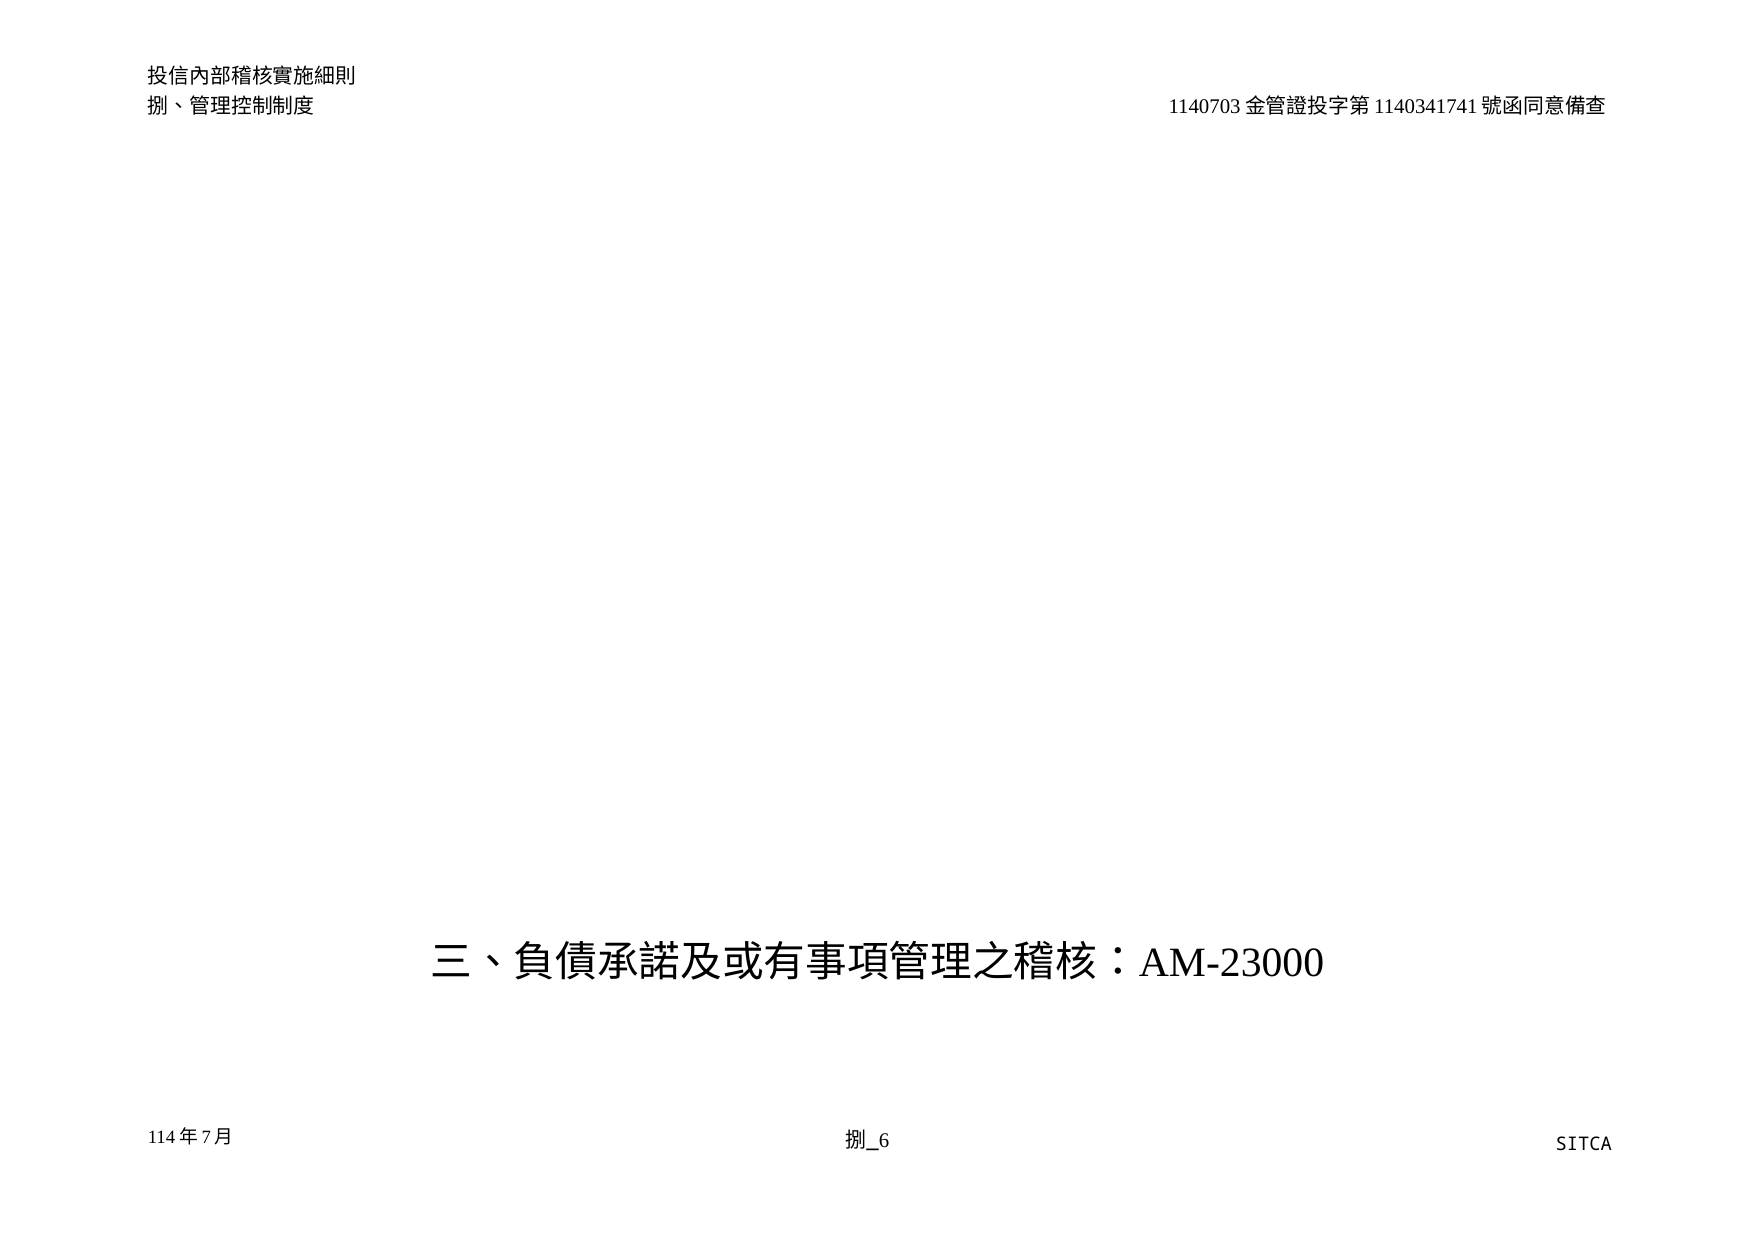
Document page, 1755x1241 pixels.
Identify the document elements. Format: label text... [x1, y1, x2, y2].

text 三、負債承諾及或有事項管理之稽核：AM-23000 [148, 916, 1606, 979]
